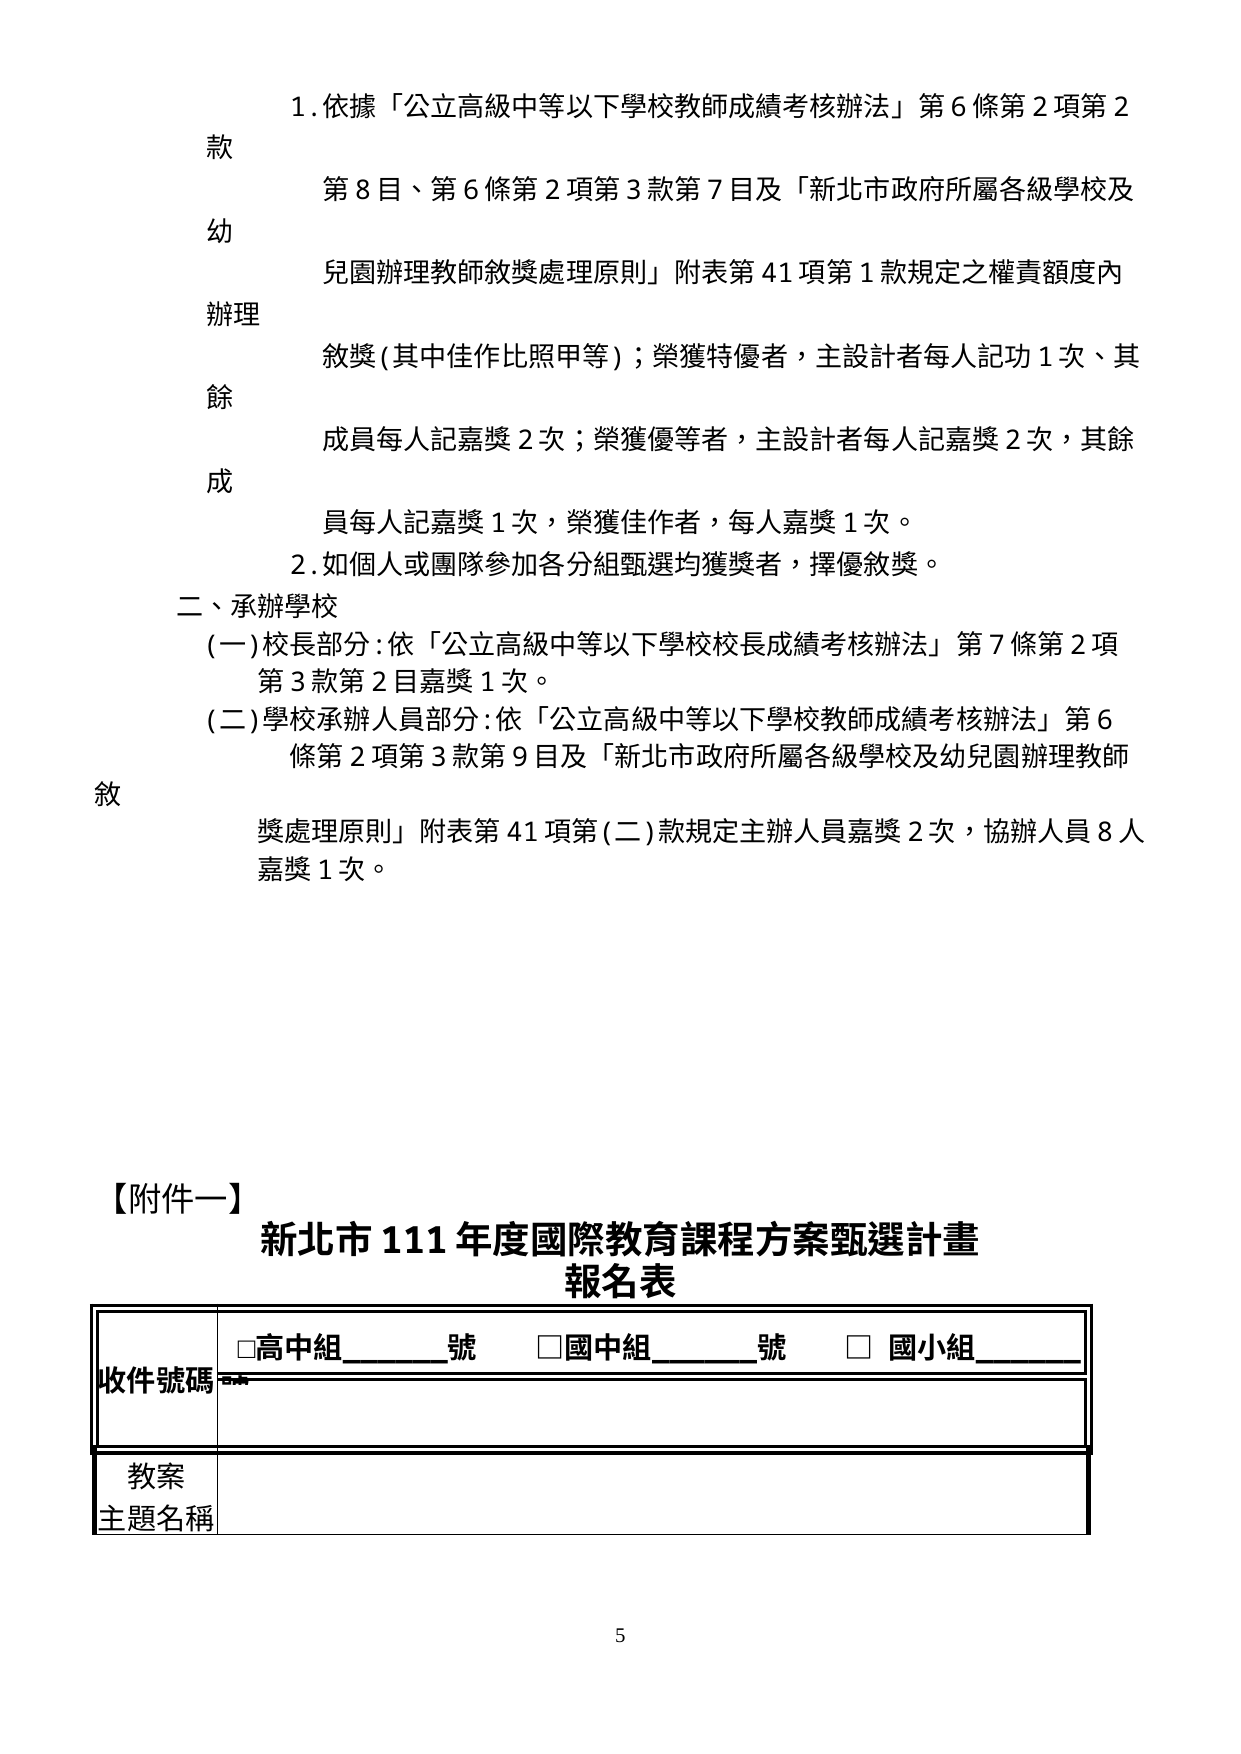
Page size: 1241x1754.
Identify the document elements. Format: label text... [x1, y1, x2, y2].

text 二、承辦學校 [94, 583, 1146, 624]
text 成員每人記嘉獎2次；榮獲優等者，主設計者每人記嘉獎2次，其餘成 [94, 416, 1146, 499]
table_cell [242, 1372, 1089, 1445]
text 2.如個人或團隊參加各分組甄選均獲獎者，擇優敘獎。 [94, 541, 1146, 583]
text (一)校長部分:依「公立高級中等以下學校校長成績考核辦法」第7條第2項 [94, 624, 1146, 662]
table_header □高中組______號 □國中組______號 □ 國小組______號 [218, 1313, 1084, 1372]
table_cell 教案 主題名稱 [97, 1455, 217, 1534]
text 第3款第2目嘉獎1次。 [94, 662, 1146, 699]
text 兒園辦理教師敘獎處理原則」附表第41項第1款規定之權責額度內辦理 [94, 249, 1146, 333]
text 【附件一】 [94, 1178, 1146, 1220]
table_header 收件號碼 [95, 1307, 217, 1445]
text 新北市111年度國際教育課程方案甄選計畫 [94, 1220, 1146, 1262]
text 條第2項第3款第9目及「新北市政府所屬各級學校及幼兒園辦理教師敘 [94, 737, 1146, 812]
text 嘉獎1次。 [94, 849, 1146, 887]
text 敘獎(其中佳作比照甲等)；榮獲特優者，主設計者每人記功1次、其餘 [94, 333, 1146, 416]
table_cell [218, 1455, 1086, 1534]
text (二)學校承辦人員部分:依「公立高級中等以下學校教師成績考核辦法」第6 [94, 699, 1146, 737]
table_header □高中組______號 □國中組______號 □ 國小組______號 [218, 1307, 1089, 1372]
text 第8目、第6條第2項第3款第7目及「新北市政府所屬各級學校及幼 [94, 166, 1146, 249]
text 員每人記嘉獎1次，榮獲佳作者，每人嘉獎1次。 [94, 499, 1146, 541]
text 1.依據「公立高級中等以下學校教師成績考核辦法」第6條第2項第2款 [94, 83, 1146, 166]
text 獎處理原則」附表第41項第(二)款規定主辦人員嘉獎2次，協辦人員8人 [94, 812, 1146, 849]
text 報名表 [94, 1262, 1146, 1303]
table_cell [218, 1381, 1084, 1445]
